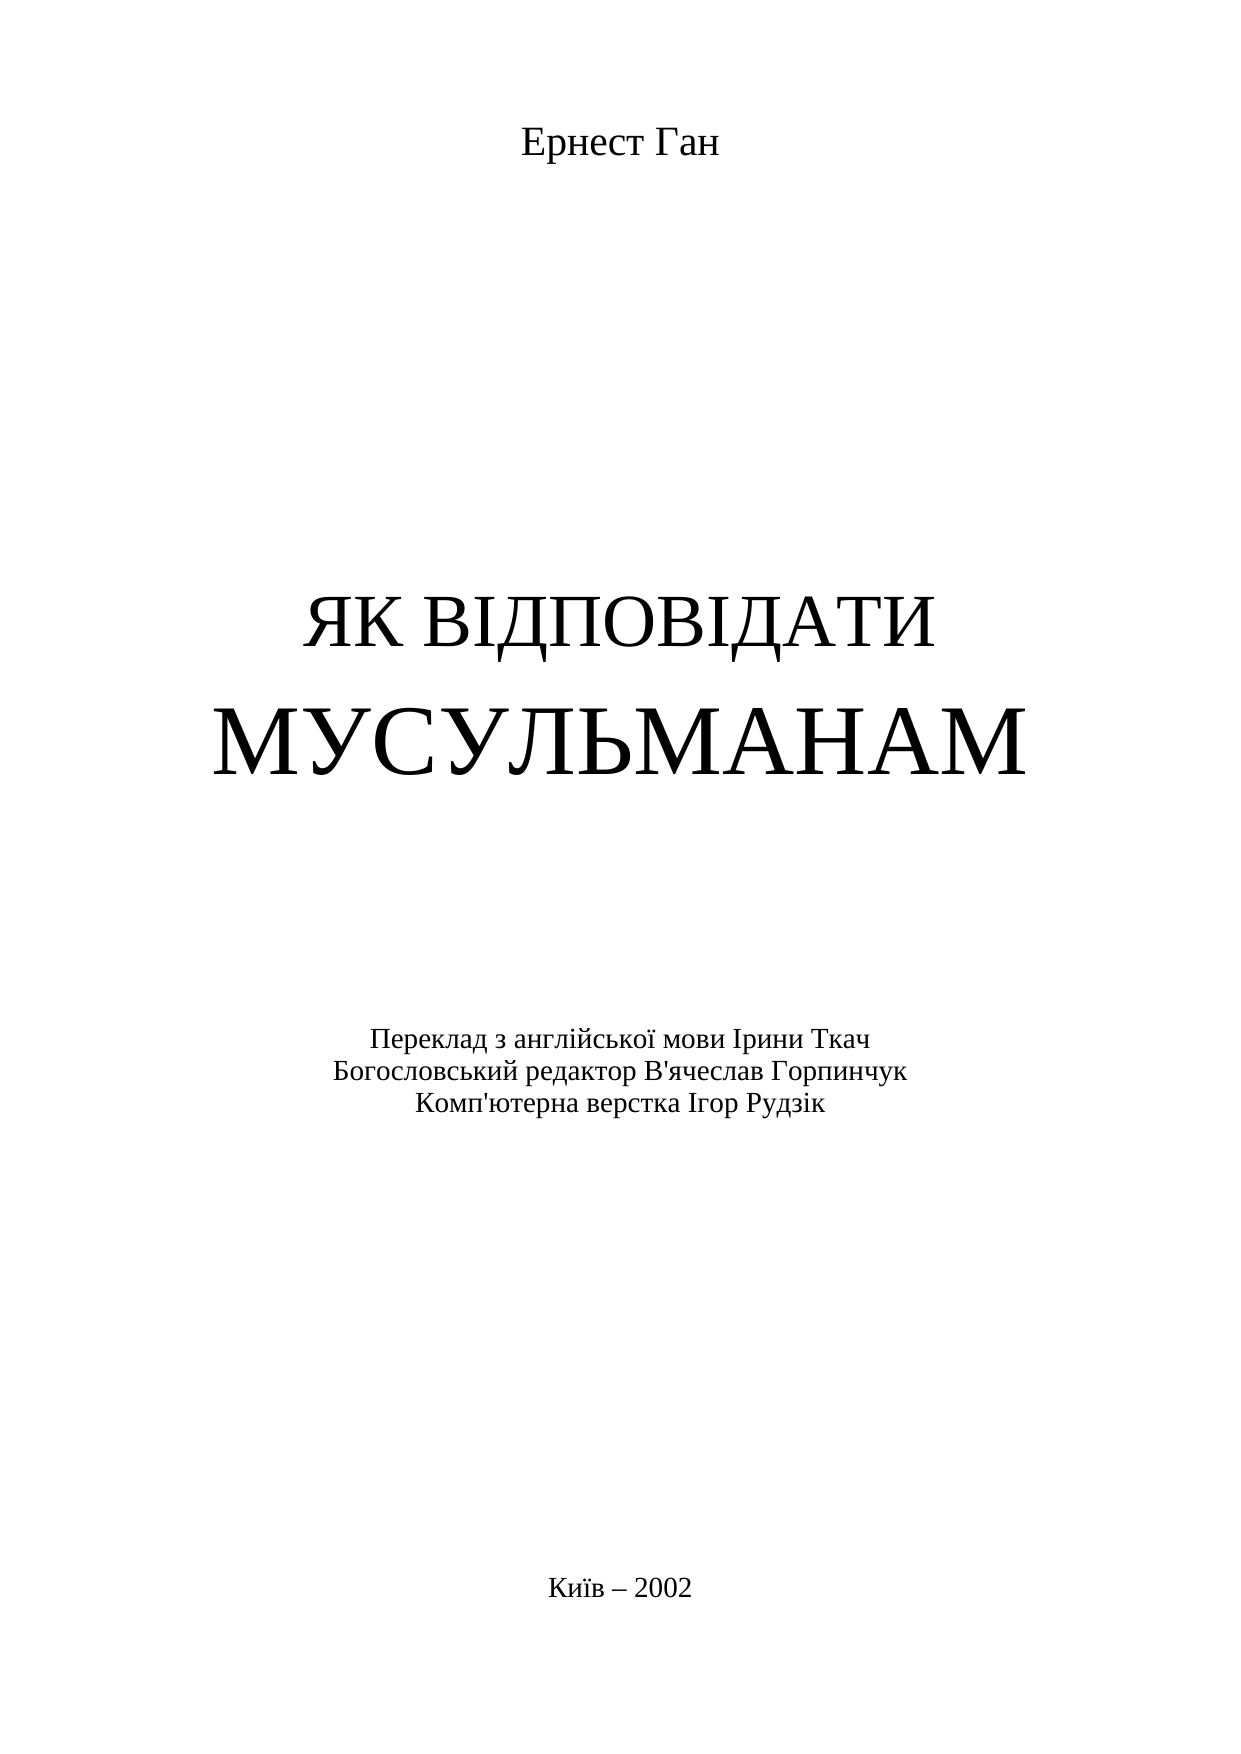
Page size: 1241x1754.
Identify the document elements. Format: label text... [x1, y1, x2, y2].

text Ернест Ган [118, 118, 1122, 164]
text Комп'ютерна верстка Ігор Рудзік [118, 1087, 1122, 1119]
text Київ – 2002 [118, 1571, 1122, 1603]
text Богословський редактор В'ячеслав Горпинчук [118, 1054, 1122, 1087]
text Переклад з англійської мови Ірини Ткач [118, 1022, 1122, 1054]
text МУСУЛЬМАНАМ [118, 686, 1122, 796]
subtitle ЯК ВІДПОВІДАТИ [118, 579, 1122, 662]
